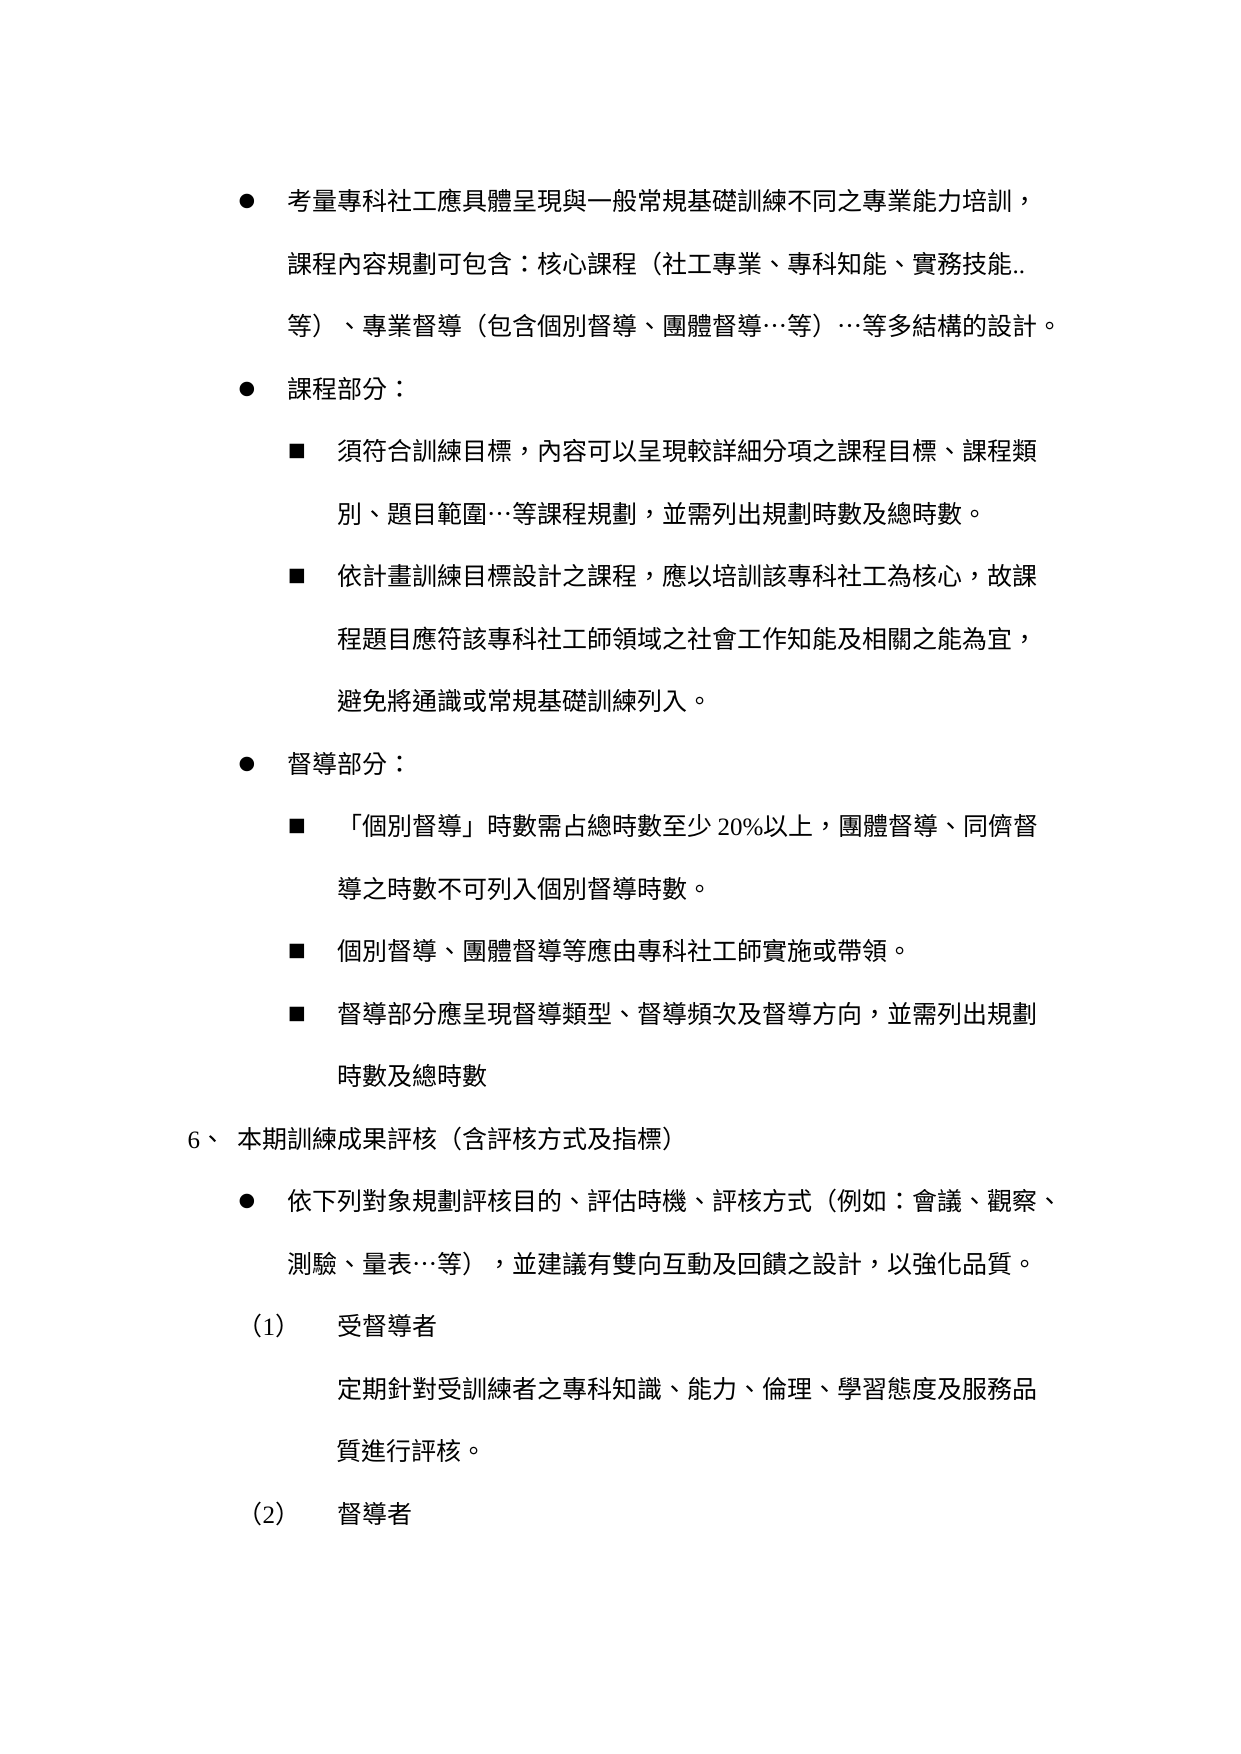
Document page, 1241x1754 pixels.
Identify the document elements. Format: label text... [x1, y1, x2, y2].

list 依計畫訓練目標設計之課程，應以培訓該專科社工為核心，故課程題目應符該專科社工師領域之社會工作知能及相關之能為宜，避免將通識或常規基礎訓練列入。 [287, 533, 1053, 721]
list 受督導者 [237, 1283, 1053, 1346]
list 須符合訓練目標，內容可以呈現較詳細分項之課程目標、課程類別、題目範圍…等課程規劃，並需列出規劃時數及總時數。 [287, 408, 1053, 533]
list 督導部分： [237, 721, 1053, 783]
list 督導部分應呈現督導類型、督導頻次及督導方向，並需列出規劃時數及總時數 [287, 971, 1053, 1096]
list 本期訓練成果評核（含評核方式及指標） [187, 1096, 1053, 1158]
list 依下列對象規劃評核目的、評估時機、評核方式（例如：會議、觀察、測驗、量表…等），並建議有雙向互動及回饋之設計，以強化品質。 [237, 1158, 1053, 1283]
list 督導者 [237, 1471, 1053, 1533]
list 考量專科社工應具體呈現與一般常規基礎訓練不同之專業能力培訓，課程內容規劃可包含：核心課程（社工專業、專科知能、實務技能..等）、專業督導（包含個別督導、團體督導…等）…等多結構的設計。 [237, 158, 1053, 346]
list 課程部分： [237, 346, 1053, 408]
list 「個別督導」時數需占總時數至少20%以上，團體督導、同儕督導之時數不可列入個別督導時數。 [287, 783, 1053, 908]
list 個別督導、團體督導等應由專科社工師實施或帶領。 [287, 908, 1053, 971]
text 定期針對受訓練者之專科知識、能力、倫理、學習態度及服務品質進行評核。 [336, 1346, 1053, 1471]
